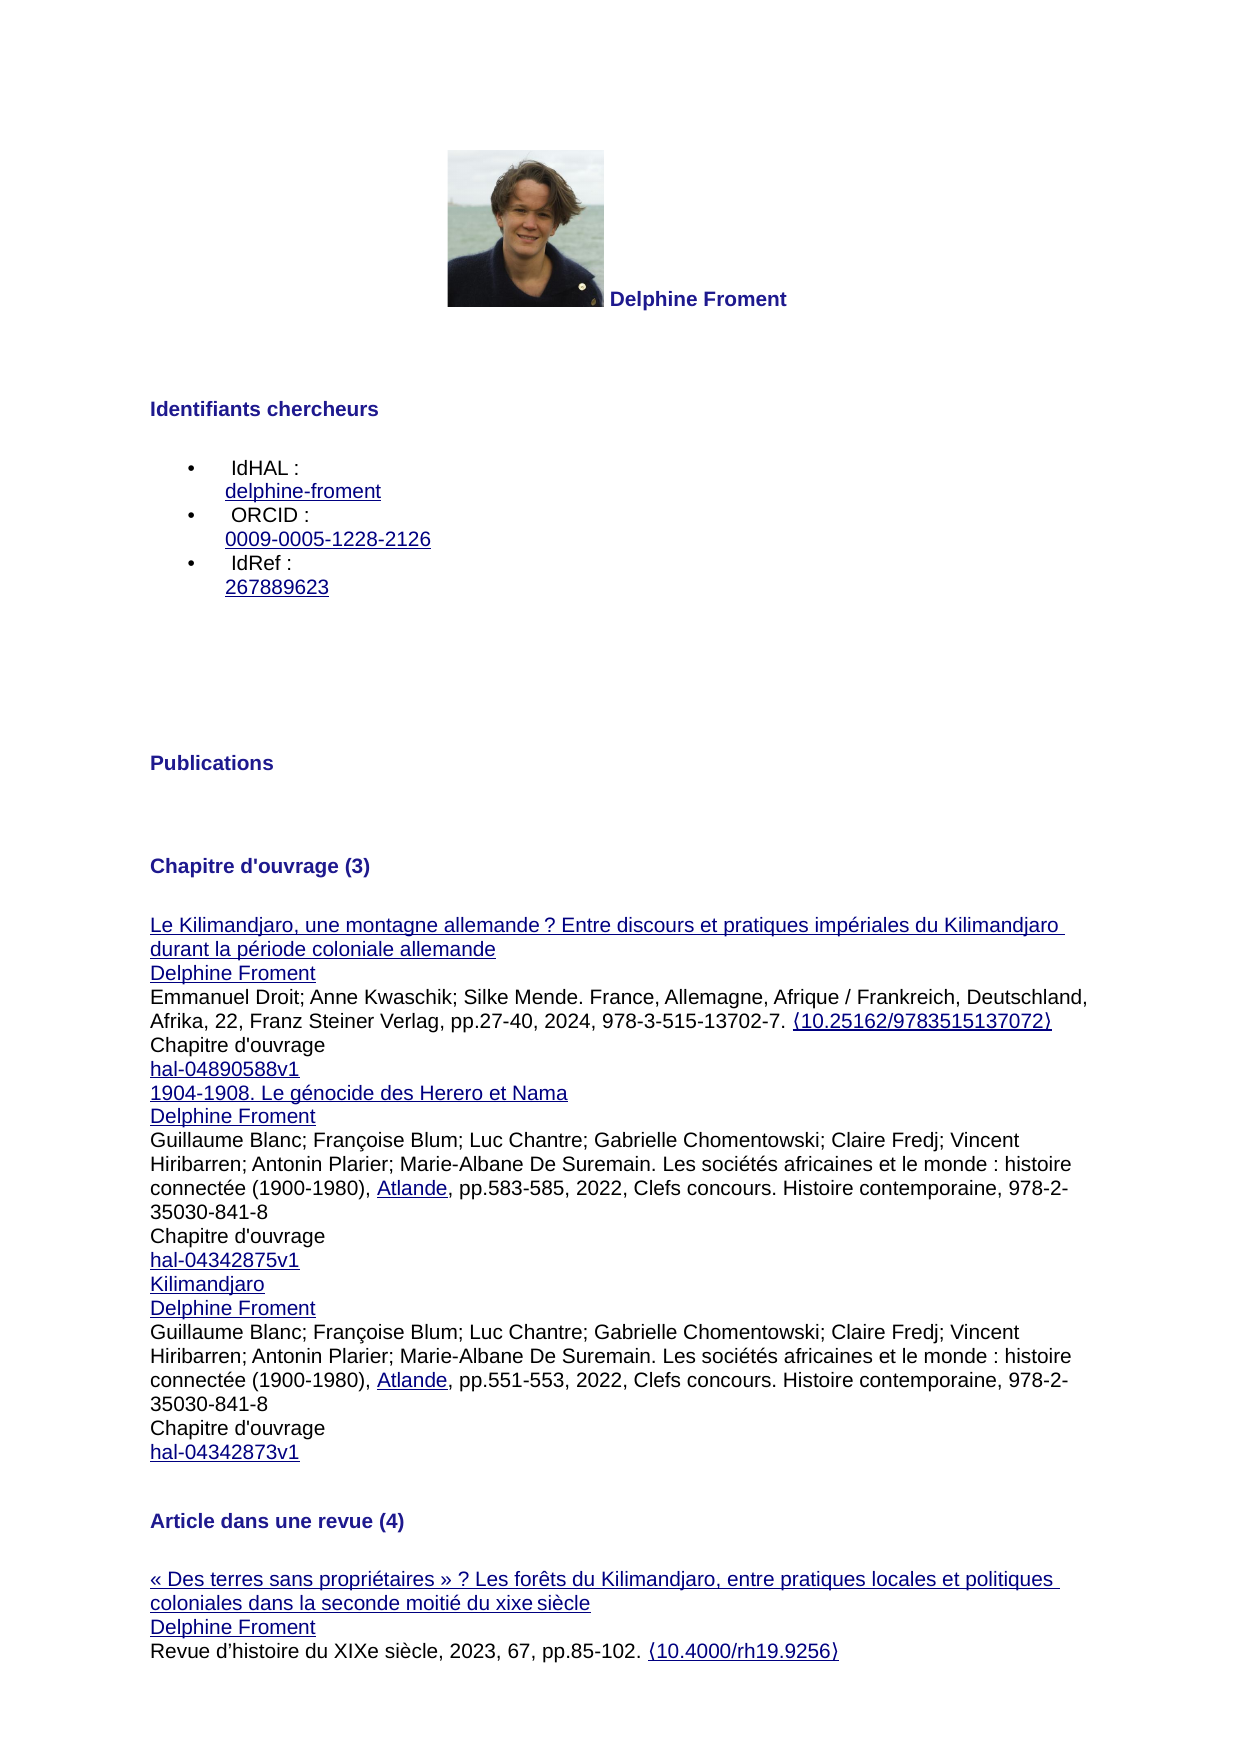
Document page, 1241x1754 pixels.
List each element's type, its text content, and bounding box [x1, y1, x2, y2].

list IdHAL : [187, 455, 1090, 479]
subtitle Chapitre d'ouvrage (3) [150, 854, 1090, 878]
subtitle Article dans une revue (4) [150, 1508, 1090, 1532]
subtitle Publications [150, 751, 1090, 775]
list 267889623 [187, 575, 1090, 599]
table_header « Des terres sans propriétaires » ? Les forêts du Kilimandjaro, entre pratiques locales et politiques coloniales dans la seconde moitié du xixe siècle Delphine Froment Revue d’histoire du XIXe siècle, 2023, 67, pp.85-102. ⟨10.4000/rh19.9256⟩ [150, 1567, 1090, 1663]
picture [447, 150, 604, 307]
table_cell Kilimandjaro Delphine Froment Guillaume Blanc; Françoise Blum; Luc Chantre; Gabrielle Chomentowski; Claire Fredj; Vincent Hiribarren; Antonin Plarier; Marie-Albane De Suremain. Les sociétés africaines et le monde : histoire connectée (1900-1980), Atlande, pp.551-553, 2022, Clefs concours. Histoire contemporaine, 978-2-35030-841-8 Chapitre d'ouvrage hal-04342873v1 [150, 1272, 1090, 1464]
list delphine-froment [187, 479, 1090, 503]
subtitle Delphine Froment [150, 150, 1090, 311]
subtitle Identifiants chercheurs [150, 397, 1090, 421]
table_cell 1904-1908. Le génocide des Herero et Nama Delphine Froment Guillaume Blanc; Françoise Blum; Luc Chantre; Gabrielle Chomentowski; Claire Fredj; Vincent Hiribarren; Antonin Plarier; Marie-Albane De Suremain. Les sociétés africaines et le monde : histoire connectée (1900-1980), Atlande, pp.583-585, 2022, Clefs concours. Histoire contemporaine, 978-2-35030-841-8 Chapitre d'ouvrage hal-04342875v1 [150, 1080, 1090, 1272]
list IdRef : [187, 551, 1090, 575]
table_header Le Kilimandjaro, une montagne allemande ? Entre discours et pratiques impériales du Kilimandjaro durant la période coloniale allemande Delphine Froment Emmanuel Droit; Anne Kwaschik; Silke Mende. France, Allemagne, Afrique / Frankreich, Deutschland, Afrika, 22, Franz Steiner Verlag, pp.27-40, 2024, 978-3-515-13702-7. ⟨10.25162/9783515137072⟩ Chapitre d'ouvrage hal-04890588v1 [150, 913, 1090, 1080]
list 0009-0005-1228-2126 [187, 527, 1090, 551]
list ORCID : [187, 503, 1090, 527]
